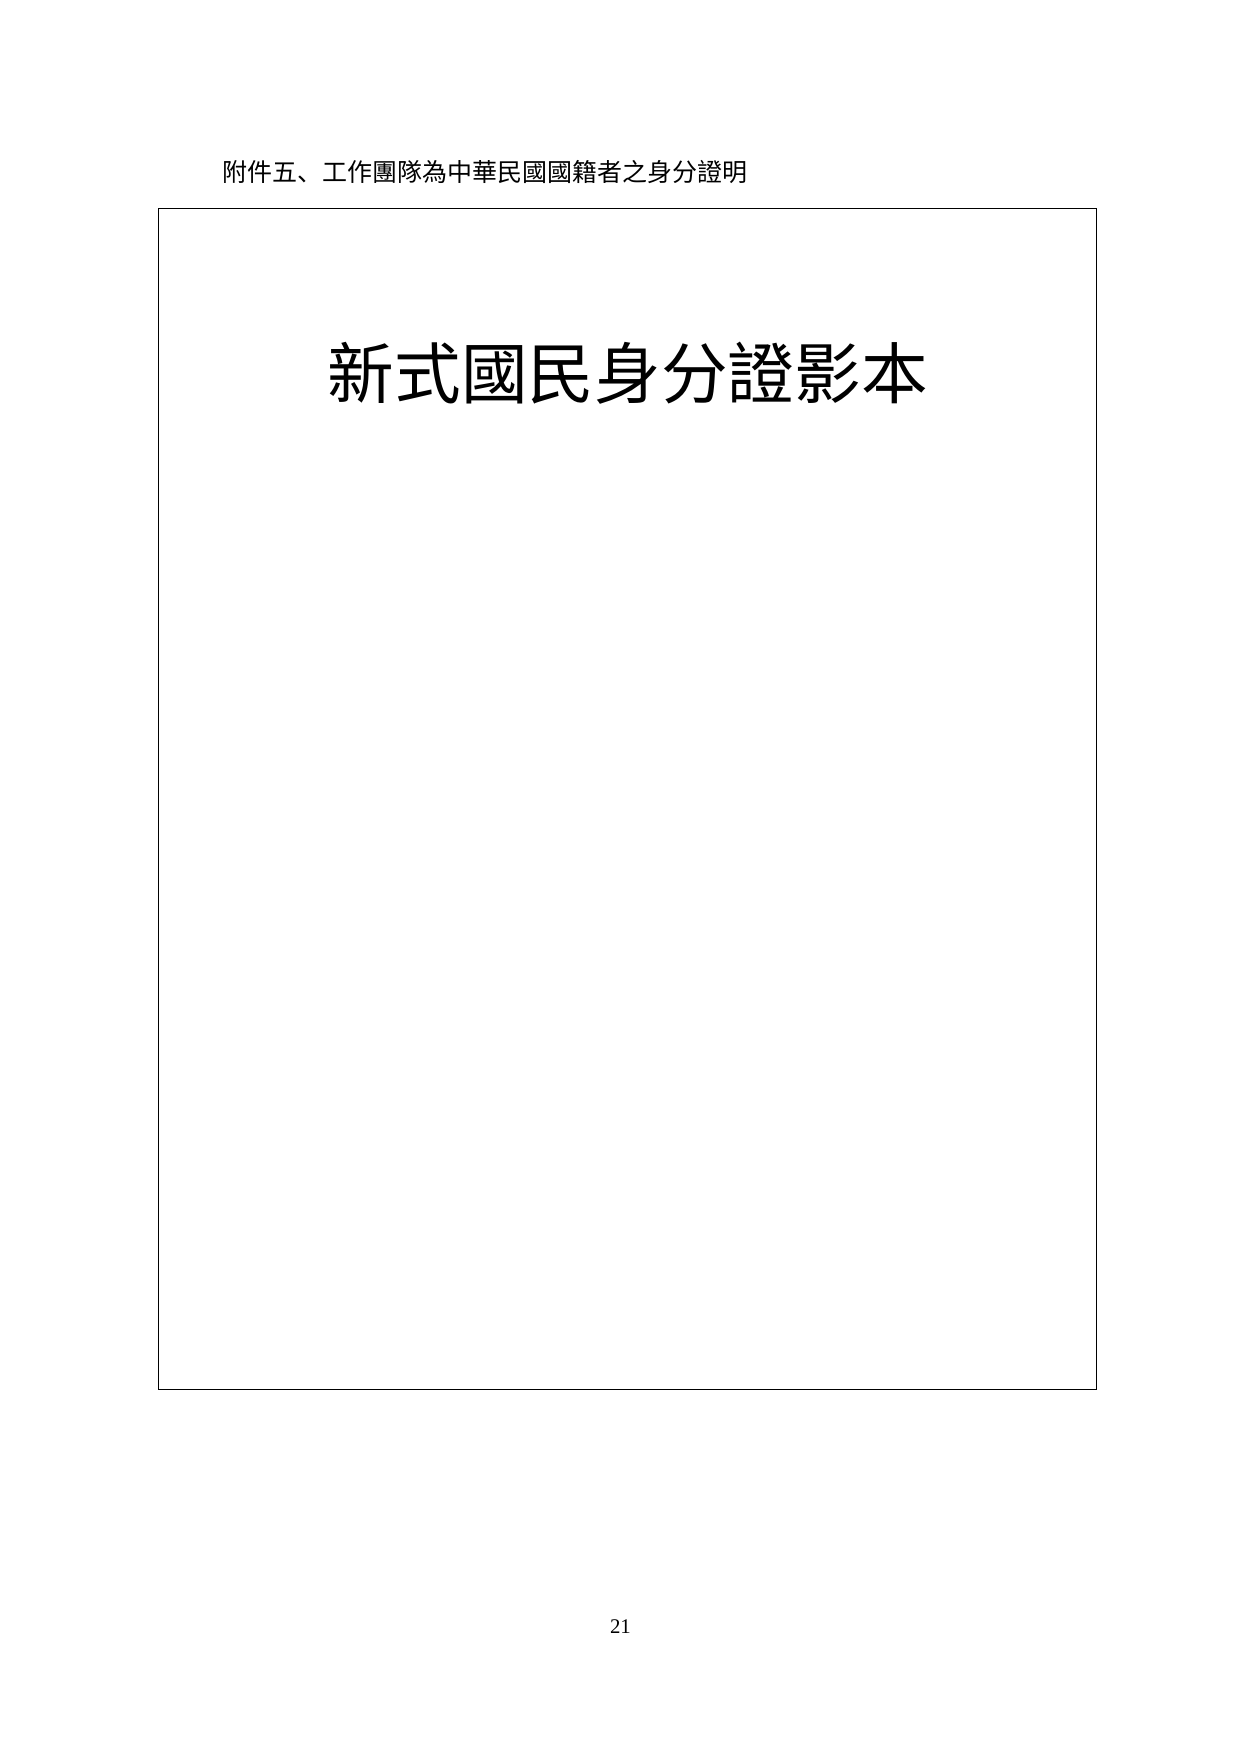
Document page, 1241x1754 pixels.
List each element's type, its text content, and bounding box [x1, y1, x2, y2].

table_header 新式國民身分證影本 [159, 209, 1096, 1389]
text 附件五、工作團隊為中華民國國籍者之身分證明 [223, 148, 1092, 189]
